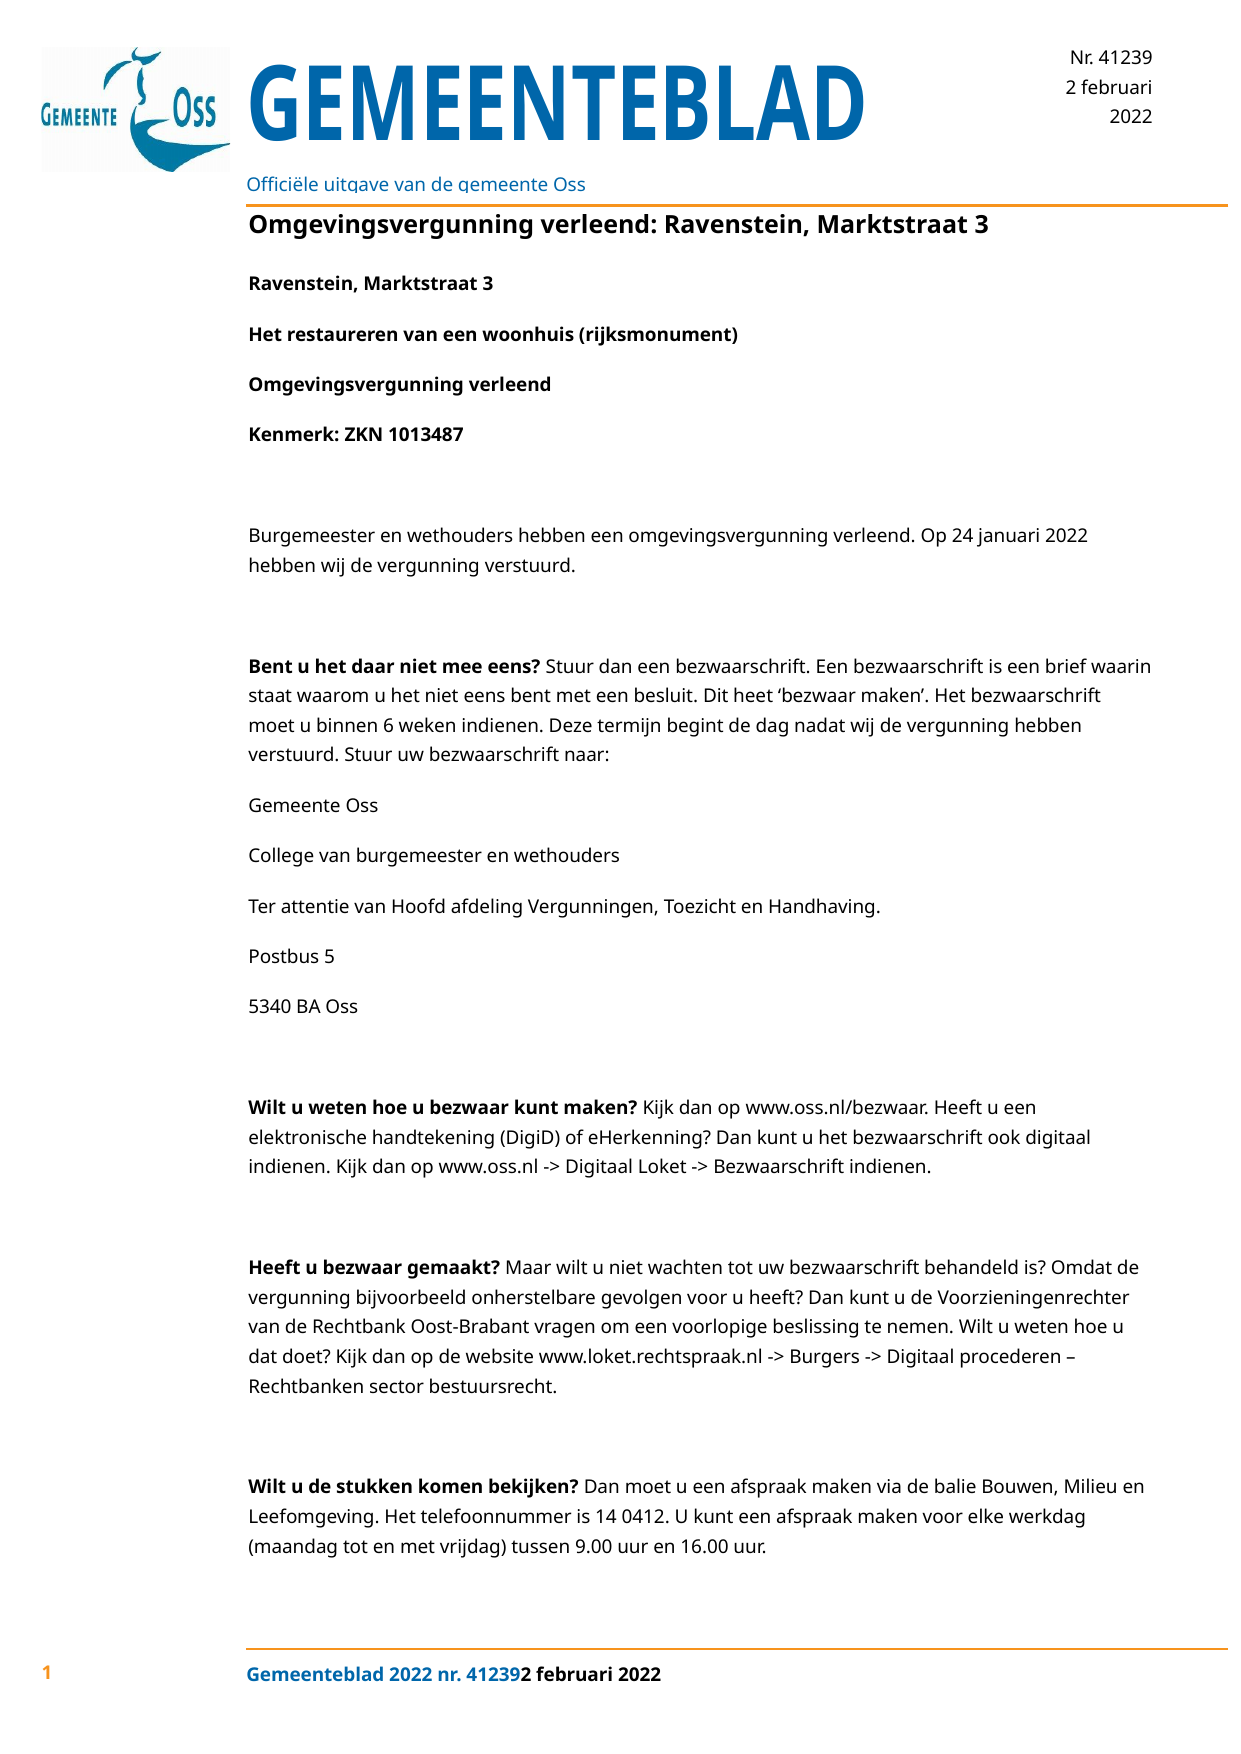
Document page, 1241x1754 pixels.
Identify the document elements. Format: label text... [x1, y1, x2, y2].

text Postbus 5 [248, 943, 1152, 969]
text Het restaureren van een woonhuis (rijksmonument) [248, 321, 1152, 346]
text Wilt u de stukken komen bekijken? Dan moet u een afspraak maken via de balie Bouwen, Milieu en Leefomgeving. Het telefoonnummer is 14 0412. U kunt een afspraak maken voor elke werkdag (maandag tot en met vrijdag) tussen 9.00 uur en 16.00 uur. [248, 1474, 1152, 1558]
text Ravenstein, Marktstraat 3 [248, 270, 1152, 296]
text College van burgemeester en wethouders [248, 842, 1152, 868]
picture [41, 47, 231, 172]
text Burgemeester en wethouders hebben een omgevingsvergunning verleend. Op 24 januari 2022 hebben wij de vergunning verstuurd. [248, 522, 1152, 578]
text Heeft u bezwaar gemaakt? Maar wilt u niet wachten tot uw bezwaarschrift behandeld is? Omdat de vergunning bijvoorbeeld onherstelbare gevolgen voor u heeft? Dan kunt u de Voorzieningenrechter van de Rechtbank Oost-Brabant vragen om een voorlopige beslissing te nemen. Wilt u weten hoe u dat doet? Kijk dan op de website www.loket.rechtspraak.nl -> Burgers -> Digitaal procederen – Rechtbanken sector bestuursrecht. [248, 1254, 1152, 1398]
text Omgevingsvergunning verleend: Ravenstein, Marktstraat 3 [248, 207, 1152, 241]
text Omgevingsvergunning verleend [248, 371, 1152, 397]
text Bent u het daar niet mee eens? Stuur dan een bezwaarschrift. Een bezwaarschrift is een brief waarin staat waarom u het niet eens bent met een besluit. Dit heet ‘bezwaar maken’. Het bezwaarschrift moet u binnen 6 weken indienen. Deze termijn begint de dag nadat wij de vergunning hebben verstuurd. Stuur uw bezwaarschrift naar: [248, 653, 1152, 767]
text Kenmerk: ZKN 1013487 [248, 422, 1152, 447]
text Wilt u weten hoe u bezwaar kunt maken? Kijk dan op www.oss.nl/bezwaar. Heeft u een elektronische handtekening (DigiD) of eHerkenning? Dan kunt u het bezwaarschrift ook digitaal indienen. Kijk dan op www.oss.nl -> Digitaal Loket -> Bezwaarschrift indienen. [248, 1094, 1152, 1179]
text Gemeente Oss [248, 792, 1152, 818]
text 5340 BA Oss [248, 994, 1152, 1019]
text Ter attentie van Hoofd afdeling Vergunningen, Toezicht en Handhaving. [248, 893, 1152, 918]
